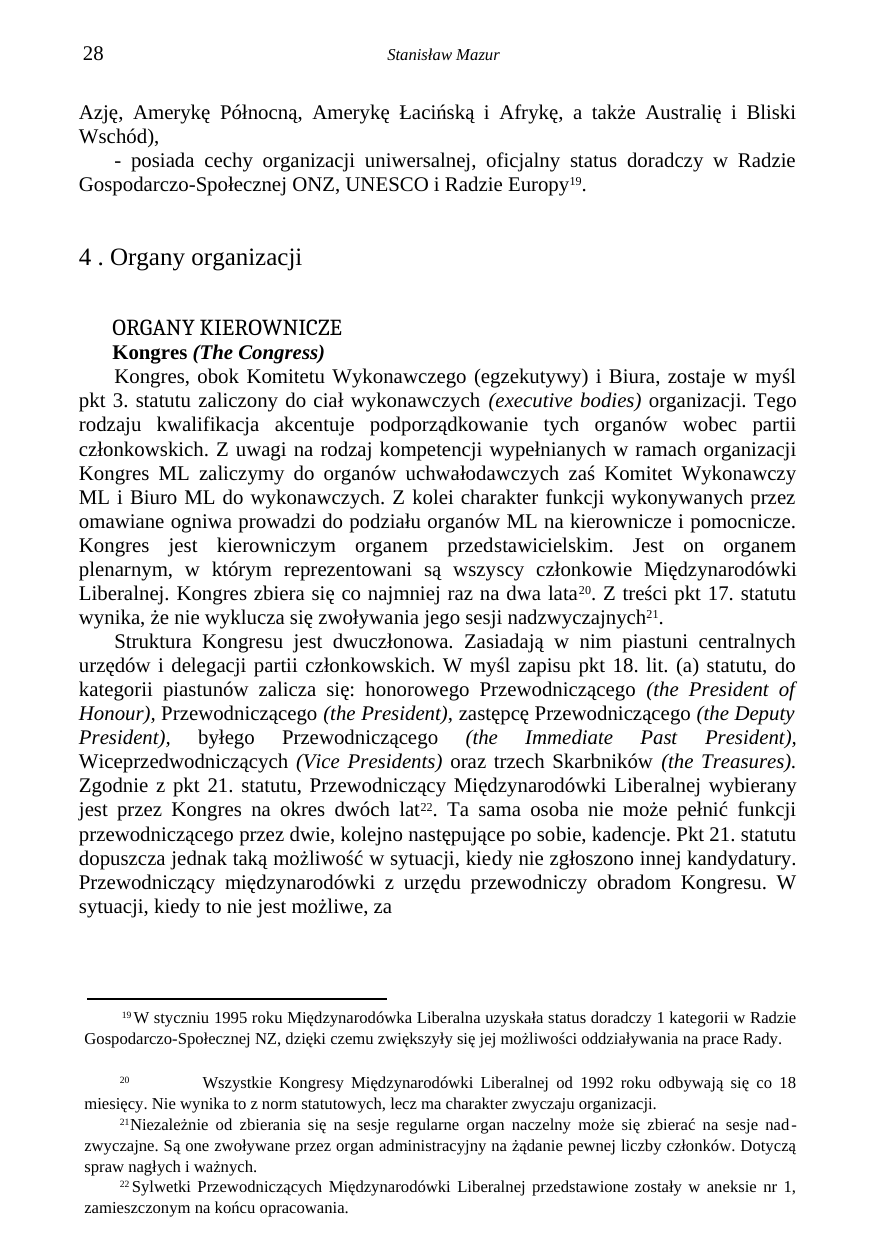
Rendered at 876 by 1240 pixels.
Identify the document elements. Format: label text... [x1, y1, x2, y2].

text 19 W styczniu 1995 roku Międzynarodówka Liberalna uzyskała status doradczy 1 kategorii w Radzie Gospodarczo-Społecznej NZ, dzięki czemu zwiększyły się jej możliwości oddziaływania na prace Rady. [84, 1008, 797, 1048]
text Azję, Amerykę Północną, Amerykę Łacińską i Afrykę, a także Australię i Bliski Wschód), [79, 100, 797, 148]
text 22 Sylwetki Przewodniczących Międzynarodówki Liberalnej przedstawione zostały w aneksie nr 1, zamieszczonym na końcu opracowania. [84, 1177, 797, 1217]
subtitle 4 . Organy organizacji [79, 242, 797, 271]
text Kongres (The Congress) [79, 340, 797, 364]
text - posiada cechy organizacji uniwersalnej, oficjalny status doradczy w Radzie Gospodarczo-Społecznej ONZ, UNESCO i Radzie Europy19. [79, 148, 797, 196]
text Struktura Kongresu jest dwuczłonowa. Zasiadają w nim piastuni centralnych urzędów i delegacji partii członkowskich. W myśl zapisu pkt 18. lit. (a) statutu, do kategorii piastunów zalicza się: honorowego Przewodniczącego (the Presi­dent of Honour), Przewodniczącego (the President), zastępcę Przewodniczącego (the Deputy President), byłego Przewodniczącego (the Immediate Past Presi­dent), Wiceprzedwodniczących (Vice Presidents) oraz trzech Skarbników (the Treasures). Zgodnie z pkt 21. statutu, Przewodniczący Międzynarodówki Libe­ralnej wybierany jest przez Kongres na okres dwóch lat22. Ta sama osoba nie może pełnić funkcji przewodniczącego przez dwie, kolejno następujące po so­bie, kadencje. Pkt 21. statutu dopuszcza jednak taką możliwość w sytuacji, kie­dy nie zgłoszono innej kandydatury. Przewodniczący międzynarodówki z urzę­du przewodniczy obradom Kongresu. W sytuacji, kiedy to nie jest możliwe, za­ [79, 629, 797, 918]
text 21 Niezależnie od zbierania się na sesje regularne organ naczelny może się zbierać na sesje nad­zwyczajne. Są one zwoływane przez organ administracyjny na żądanie pewnej liczby członków. Dotyczą spraw nagłych i ważnych. [84, 1115, 797, 1176]
text 20 Wszystkie Kongresy Międzynarodówki Liberalnej od 1992 roku odbywają się co 18 miesię­cy. Nie wynika to z norm statutowych, lecz ma charakter zwyczaju organizacji. [84, 1073, 797, 1113]
text ORGANY KIEROWNICZE [79, 316, 797, 340]
text Kongres, obok Komitetu Wykonawczego (egzekutywy) i Biura, zostaje w myśl pkt 3. statutu zaliczony do ciał wykonawczych (executive bodies) orga­nizacji. Tego rodzaju kwalifikacja akcentuje podporządkowanie tych organów wobec partii członkowskich. Z uwagi na rodzaj kompetencji wypełnianych w ramach organizacji Kongres ML zaliczymy do organów uchwałodawczych zaś Komitet Wykonawczy ML i Biuro ML do wykonawczych. Z kolei charakter funkcji wykonywanych przez omawiane ogniwa prowadzi do podziału organów ML na kierownicze i pomocnicze. Kongres jest kierowniczym organem przed­stawicielskim. Jest on organem plenarnym, w którym reprezentowani są wszy­scy członkowie Międzynarodówki Liberalnej. Kongres zbiera się co najmniej raz na dwa lata20. Z treści pkt 17. statutu wynika, że nie wyklucza się zwoływa­nia jego sesji nadzwyczajnych21. [79, 364, 797, 629]
text 28 [83, 41, 108, 65]
text Stanisław Mazur [387, 45, 519, 64]
